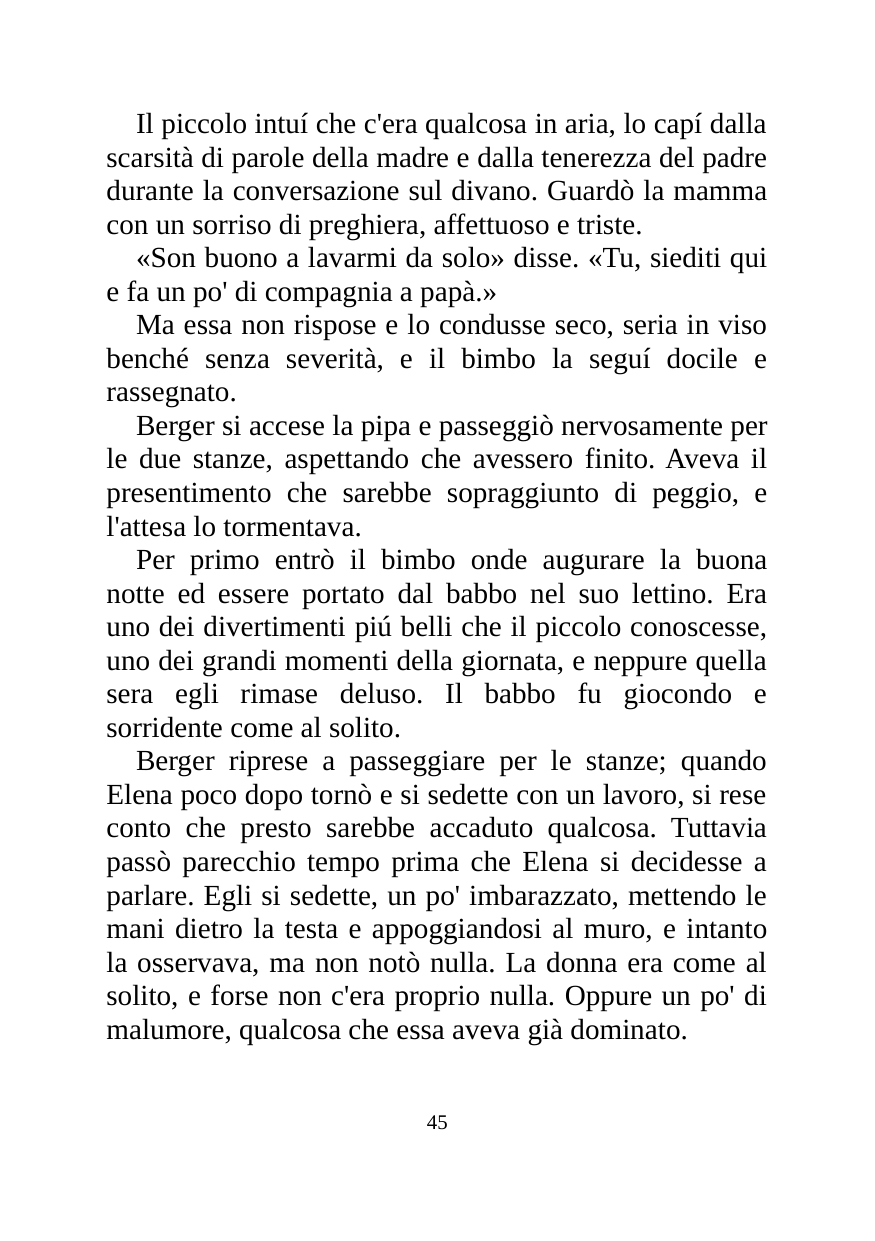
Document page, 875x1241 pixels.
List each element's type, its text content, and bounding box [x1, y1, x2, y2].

text «Son buono a lavarmi da solo» disse. «Tu, siediti qui e fa un po' di compagnia a papà.» [106, 240, 768, 307]
text Il piccolo intuí che c'era qualcosa in aria, lo capí dalla scarsità di parole della madre e dalla tenerezza del padre durante la conversazione sul divano. Guardò la mamma con un sorriso di preghiera, affettuoso e triste. [106, 106, 768, 240]
text Per primo entrò il bimbo onde augurare la buona notte ed essere portato dal babbo nel suo lettino. Era uno dei divertimenti piú belli che il piccolo conoscesse, uno dei grandi momenti della giornata, e neppure quella sera egli rimase deluso. Il babbo fu giocondo e sorridente come al solito. [106, 542, 768, 743]
text Ma essa non rispose e lo condusse seco, seria in viso benché senza severità, e il bimbo la seguí docile e rassegnato. [106, 307, 768, 408]
text Berger si accese la pipa e passeggiò nervosamente per le due stanze, aspettando che avessero finito. Aveva il presentimento che sarebbe sopraggiunto di peggio, e l'attesa lo tormentava. [106, 408, 768, 542]
text Berger riprese a passeggiare per le stanze; quando Elena poco dopo tornò e si sedette con un lavoro, si rese conto che presto sarebbe accaduto qualcosa. Tuttavia passò parecchio tempo prima che Elena si decidesse a parlare. Egli si sedette, un po' imbarazzato, mettendo le mani dietro la testa e appoggiandosi al muro, e intanto la osservava, ma non notò nulla. La donna era come al solito, e forse non c'era proprio nulla. Oppure un po' di malumore, qualcosa che essa aveva già dominato. [106, 743, 768, 1045]
